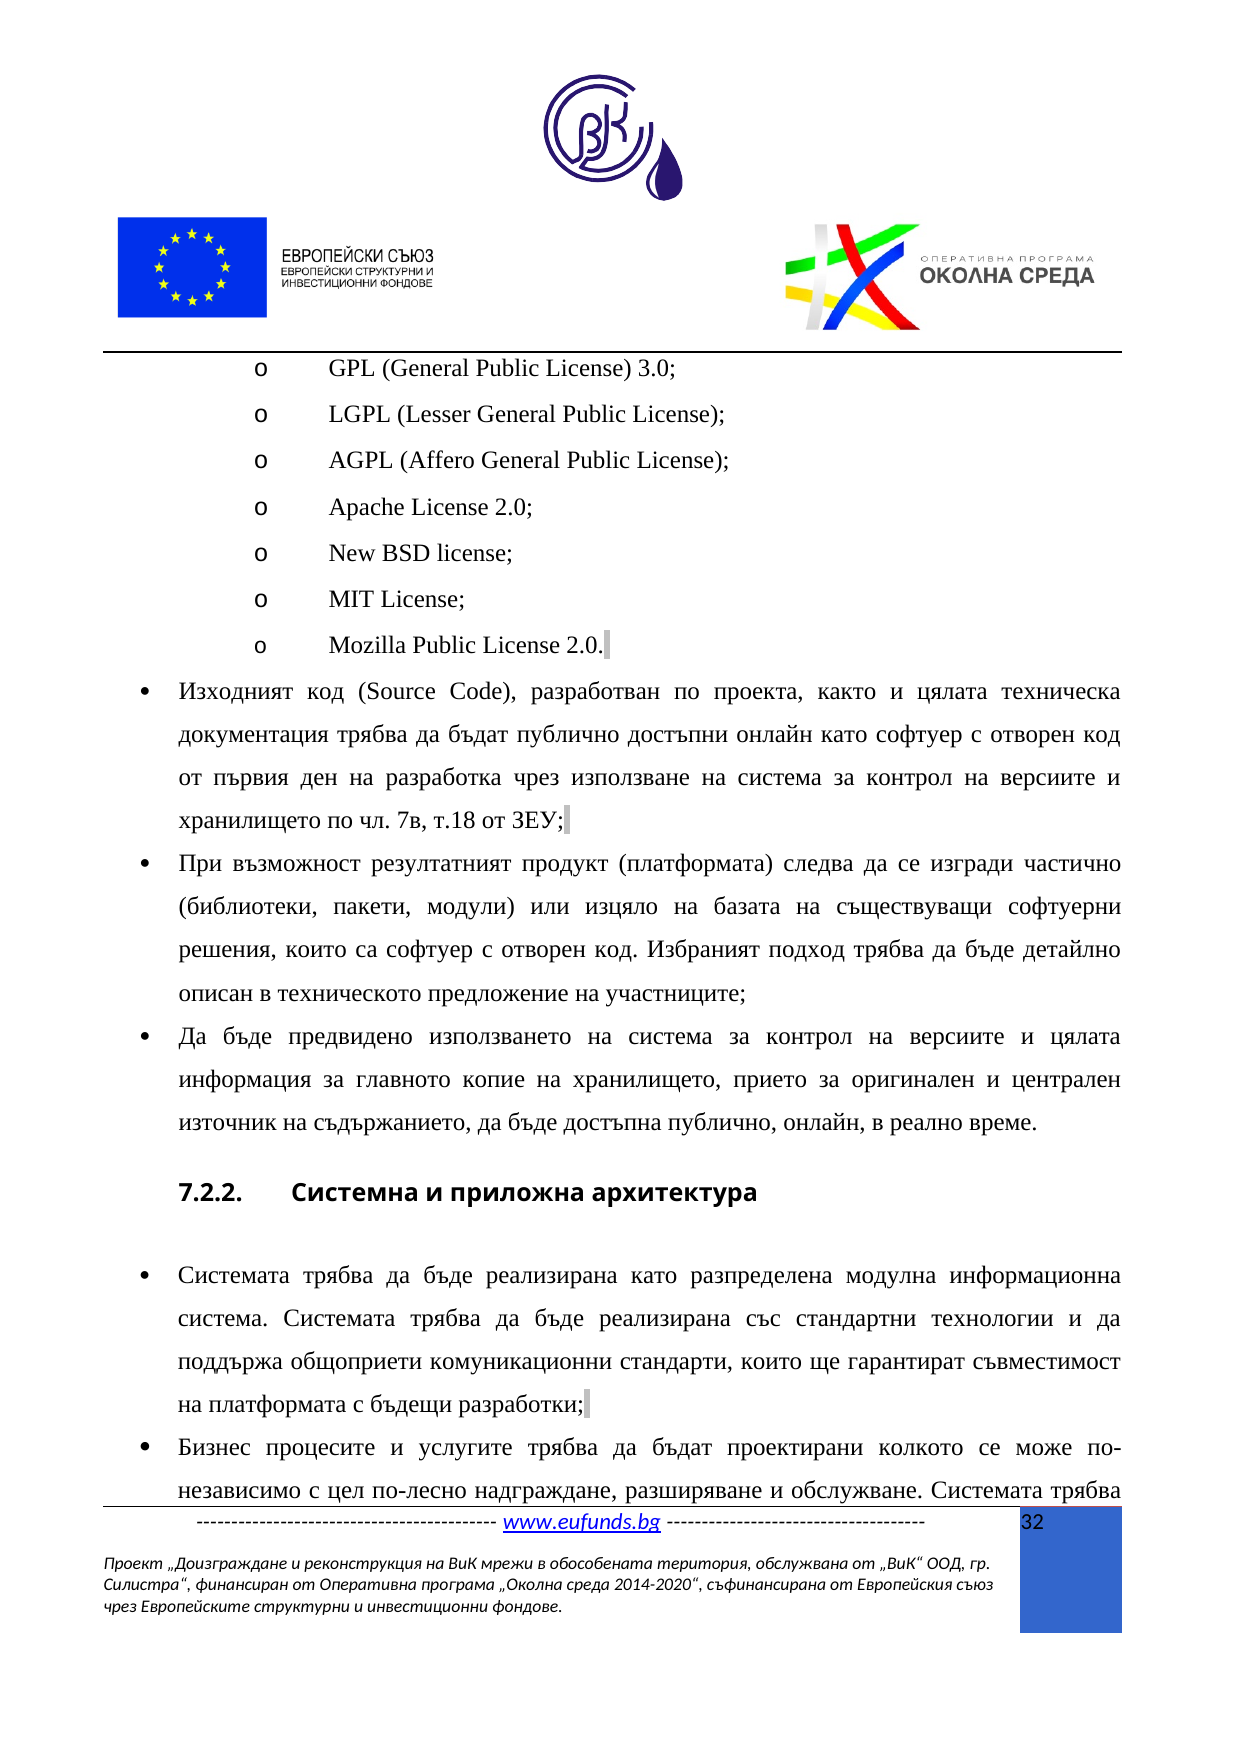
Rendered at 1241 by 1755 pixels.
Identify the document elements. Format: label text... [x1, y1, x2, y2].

list GPL (General Public License) 3.0; [253, 353, 1122, 384]
subtitle Системна и приложна архитектура [178, 1175, 1122, 1209]
list Системата трябва да бъде реализирана като разпределена модулна информационна система. Системата трябва да бъде реализирана със стандартни технологии и да поддържа общоприети комуникационни стандарти, които ще гарантират съвместимост на платформата с бъдещи разработки; [141, 1260, 1122, 1418]
list AGPL (Affero General Public License); [253, 445, 1122, 476]
list New BSD license; [253, 538, 1122, 569]
list LGPL (Lesser General Public License); [253, 399, 1122, 430]
list MIT License; [253, 584, 1122, 615]
list Mozilla Public License 2.0. [253, 630, 1122, 661]
list Изходният код (Source Code), разработван по проекта, както и цялата техническа документация трябва да бъдат публично достъпни онлайн като софтуер с отворен код от първия ден на разработка чрез използване на система за контрол на версиите и хранилището по чл. 7в, т.18 от ЗЕУ; [141, 676, 1122, 834]
list Apache License 2.0; [253, 492, 1122, 522]
list При възможност резултатният продукт (платформата) следва да се изгради частично (библиотеки, пакети, модули) или изцяло на базата на съществуващи софтуерни решения, които са софтуер с отворен код. Избраният подход трябва да бъде детайлно описан в техническото предложение на участниците; [141, 848, 1122, 1006]
list Бизнес процесите и услугите трябва да бъдат проектирани колкото се може по-независимо с цел по-лесно надграждане, разширяване и обслужване. Системата трябва [141, 1432, 1122, 1504]
list Да бъде предвидено използването на система за контрол на версиите и цялата информация за главното копие на хранилището, прието за оригинален и централен източник на съдържанието, да бъде достъпна публично, онлайн, в реално време. [141, 1021, 1122, 1136]
